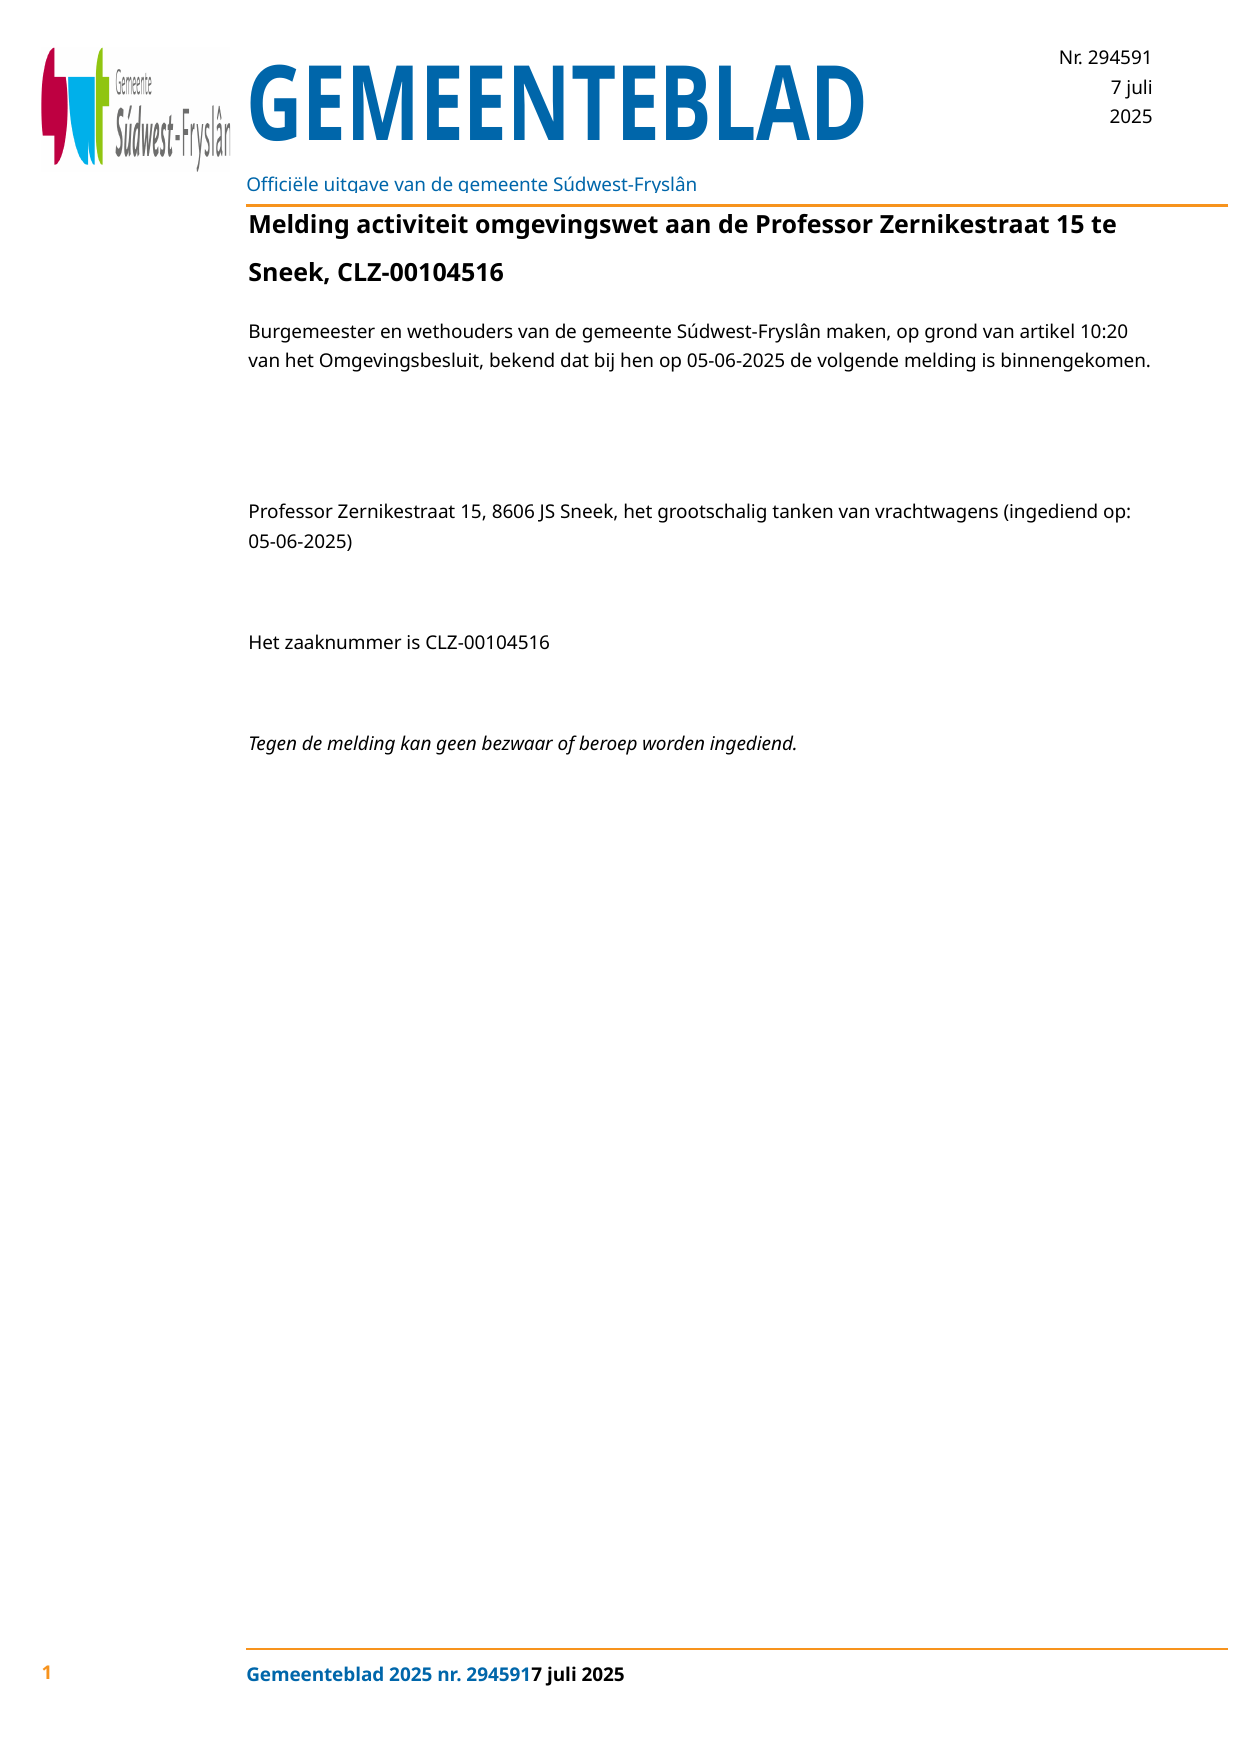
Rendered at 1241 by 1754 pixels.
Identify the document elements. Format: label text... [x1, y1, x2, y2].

picture [41, 47, 231, 172]
text Het zaaknummer is CLZ-00104516 [248, 629, 1152, 655]
text Tegen de melding kan geen bezwaar of beroep worden ingediend. [248, 730, 1152, 756]
text Professor Zernikestraat 15, 8606 JS Sneek, het grootschalig tanken van vrachtwagens (ingediend op: 05-06-2025) [248, 499, 1152, 554]
text Melding activiteit omgevingswet aan de Professor Zernikestraat 15 te Sneek, CLZ-00104516 [248, 207, 1152, 288]
text Burgemeester en wethouders van de gemeente Súdwest-Fryslân maken, op grond van artikel 10:20 van het Omgevingsbesluit, bekend dat bij hen op 05-06-2025 de volgende melding is binnengekomen. [248, 318, 1152, 373]
